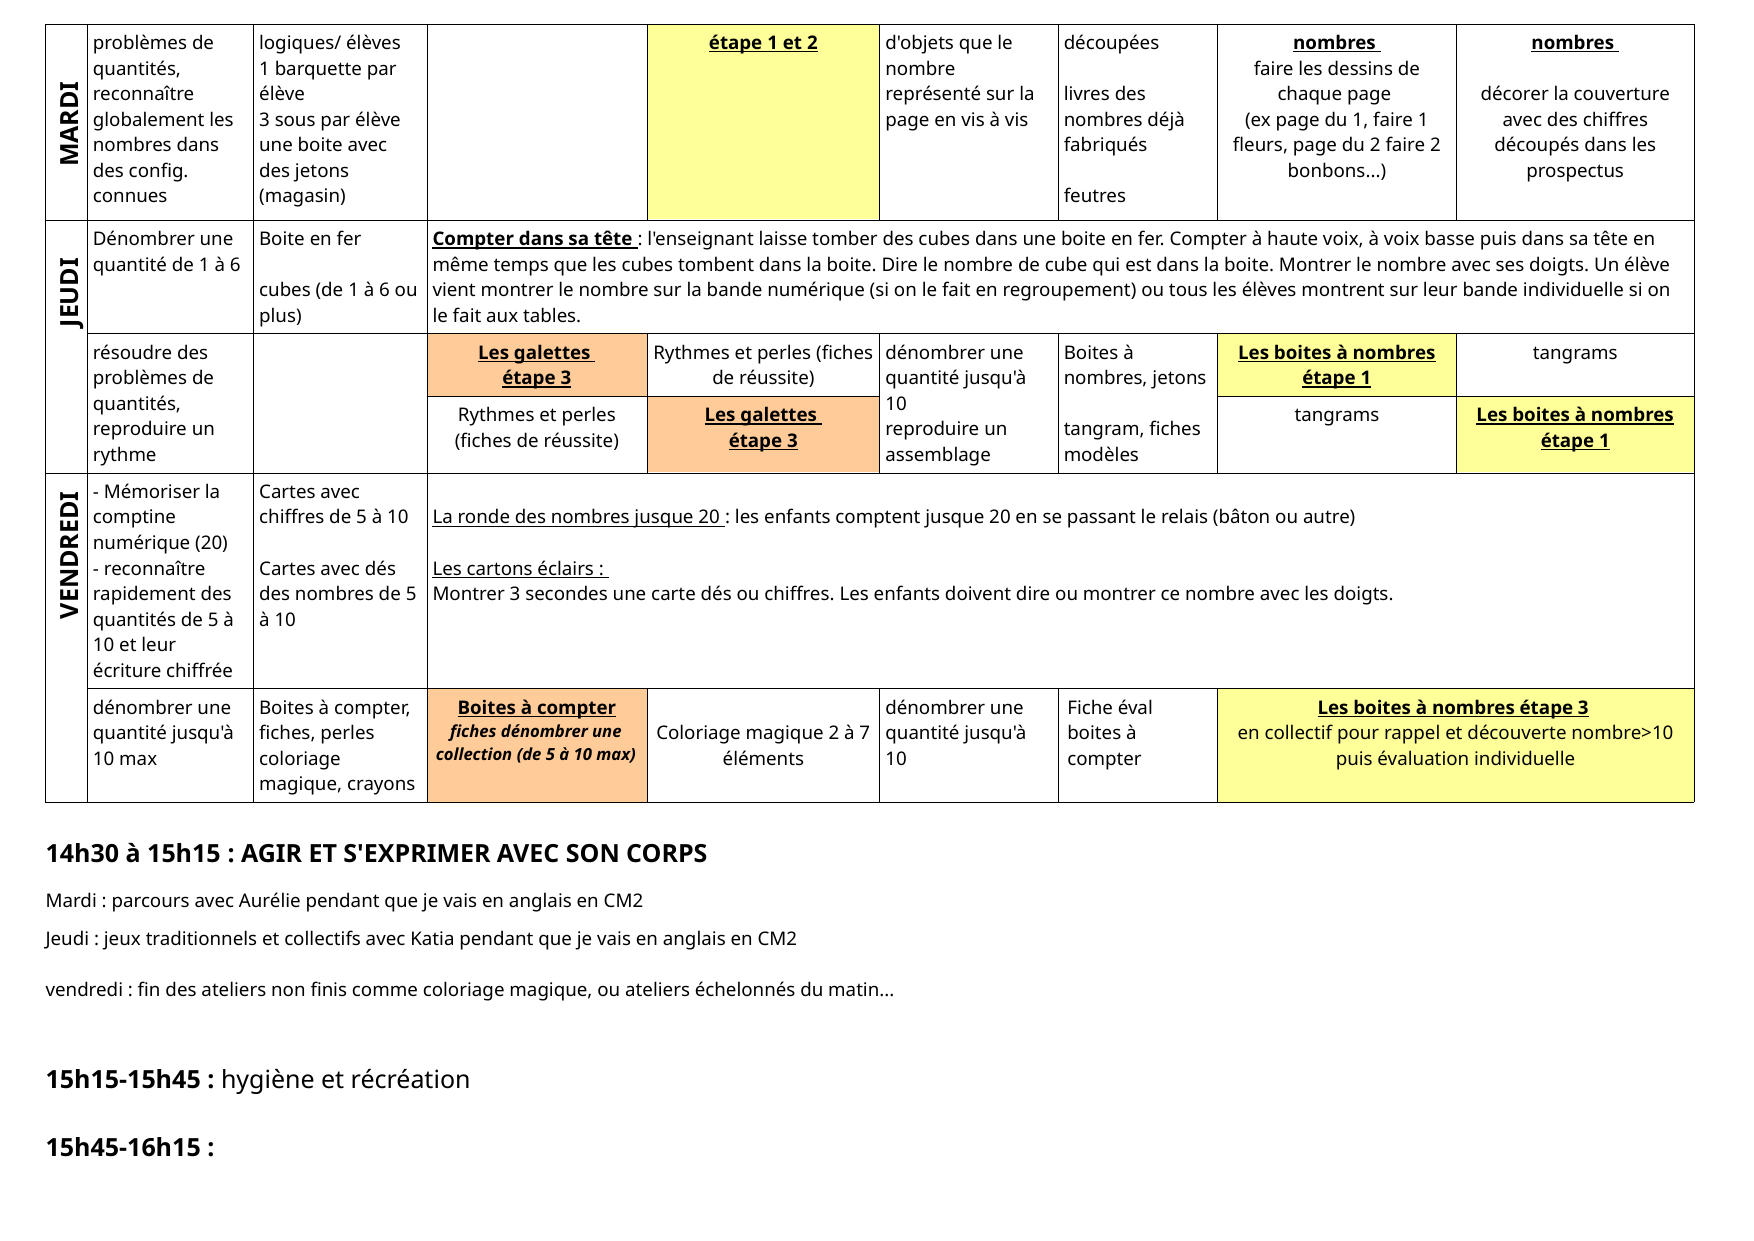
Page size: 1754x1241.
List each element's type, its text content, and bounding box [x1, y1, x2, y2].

table_cell Rythmes et perles (fiches de réussite) [428, 397, 647, 472]
table_cell problèmes de quantités, reconnaître globalement les nombres dans des config. connues [88, 25, 253, 219]
text 15h45-16h15 : [45, 1129, 1694, 1163]
table_cell Les boites à nombres étape 1 [1457, 397, 1694, 472]
text 14h30 à 15h15 : AGIR ET S'EXPRIMER AVEC SON CORPS [45, 836, 1694, 870]
table_cell tangrams [1457, 334, 1694, 396]
table_cell [428, 25, 647, 219]
text vendredi : fin des ateliers non finis comme coloriage magique, ou ateliers échelonnés du matin... [45, 976, 1694, 1002]
table_cell résoudre des problèmes de quantités, reproduire un rythme [88, 334, 253, 472]
table_cell MARDI [46, 25, 87, 219]
table_cell d'objets que le nombre représenté sur la page en vis à vis [880, 25, 1058, 219]
table_cell Fiche éval boites à compter [1059, 689, 1217, 802]
table_cell La ronde des nombres jusque 20 : les enfants comptent jusque 20 en se passant le relais (bâton ou autre) Les cartons éclairs : Montrer 3 secondes une carte dés ou chiffres. Les enfants doivent dire ou montrer ce nombre avec les doigts. [428, 474, 1694, 688]
table_cell logiques/ élèves 1 barquette par élève 3 sous par élève une boite avec des jetons (magasin) [254, 25, 427, 219]
table_cell Compter dans sa tête : l'enseignant laisse tomber des cubes dans une boite en fer. Compter à haute voix, à voix basse puis dans sa tête en même temps que les cubes tombent dans la boite. Dire le nombre de cube qui est dans la boite. Montrer le nombre avec ses doigts. Un élève vient montrer le nombre sur la bande numérique (si on le fait en regroupement) ou tous les élèves montrent sur leur bande individuelle si on le fait aux tables. [428, 221, 1694, 333]
text Jeudi : jeux traditionnels et collectifs avec Katia pendant que je vais en anglais en CM2 [45, 925, 1694, 951]
table_cell nombres faire les dessins de chaque page (ex page du 1, faire 1 fleurs, page du 2 faire 2 bonbons...) [1218, 25, 1456, 219]
table_cell - Mémoriser la comptine numérique (20) - reconnaître rapidement des quantités de 5 à 10 et leur écriture chiffrée [88, 474, 253, 688]
table_cell tangrams [1218, 397, 1456, 472]
table_cell dénombrer une quantité jusqu'à 10 [880, 689, 1058, 802]
table_cell Dénombrer une quantité de 1 à 6 [88, 221, 253, 333]
table_cell Les boites à nombres étape 1 [1218, 334, 1456, 396]
table_cell VENDREDI [46, 474, 87, 802]
table_cell dénombrer une quantité jusqu'à 10 max [88, 689, 253, 802]
table_cell JEUDI [46, 221, 87, 472]
table_cell étape 1 et 2 [648, 25, 879, 219]
table_cell Boite en fer cubes (de 1 à 6 ou plus) [254, 221, 427, 333]
table_cell Coloriage magique 2 à 7 éléments [648, 689, 879, 802]
table_cell nombres décorer la couverture avec des chiffres découpés dans les prospectus [1457, 25, 1694, 219]
table_cell dénombrer une quantité jusqu'à 10 reproduire un assemblage [880, 334, 1058, 472]
table_cell [254, 334, 427, 472]
table_cell Les boites à nombres étape 3 en collectif pour rappel et découverte nombre>10 puis évaluation individuelle [1218, 689, 1694, 802]
table_cell Boites à compter fiches dénombrer une collection (de 5 à 10 max) [428, 689, 647, 802]
table_cell Rythmes et perles (fiches de réussite) [648, 334, 879, 396]
table_cell découpées livres des nombres déjà fabriqués feutres [1059, 25, 1217, 219]
text 15h15-15h45 : hygiène et récréation [45, 1061, 1694, 1095]
table_cell Cartes avec chiffres de 5 à 10 Cartes avec dés des nombres de 5 à 10 [254, 474, 427, 688]
text Mardi : parcours avec Aurélie pendant que je vais en anglais en CM2 [45, 887, 1694, 912]
table_cell Boites à nombres, jetons tangram, fiches modèles [1059, 334, 1217, 472]
table_cell Les galettes étape 3 [648, 397, 879, 472]
table_cell Boites à compter, fiches, perles coloriage magique, crayons [254, 689, 427, 802]
table_cell Les galettes étape 3 [428, 334, 647, 396]
